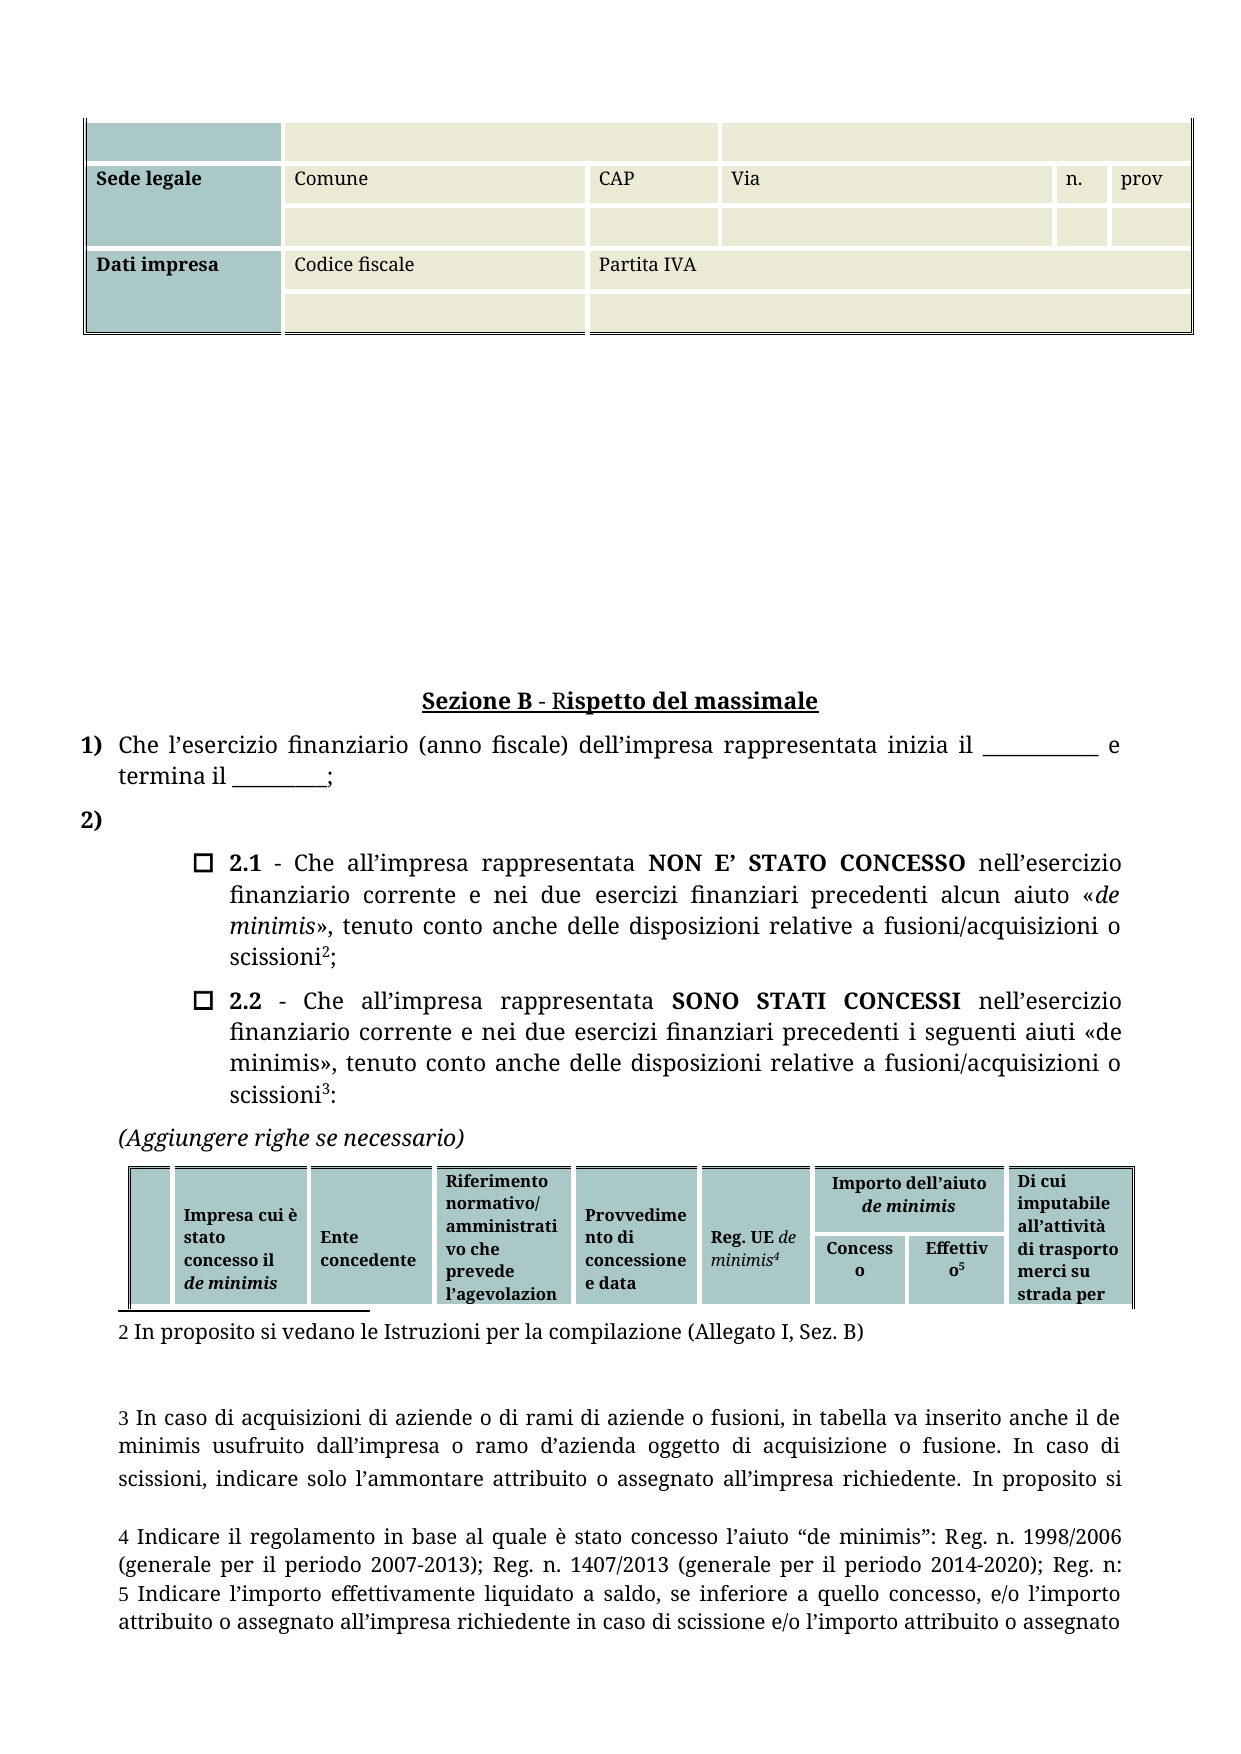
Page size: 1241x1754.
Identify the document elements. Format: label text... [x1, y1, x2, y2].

table_header Riferimento normativo/ amministrativo che prevede l’agevolazione [437, 1169, 571, 1304]
list 2.2 - Che all’impresa rappresentata SONO STATI CONCESSI nell’esercizio finanziario corrente e nei due esercizi finanziari precedenti i seguenti aiuti «de minimis», tenuto conto anche delle disposizioni relative a fusioni/acquisizioni o scissioni: [192, 985, 1122, 1110]
table_cell CAP [590, 166, 718, 203]
table_cell [722, 208, 1052, 246]
table_cell Comune [285, 166, 585, 203]
table_header Impresa cui è stato concesso il de minimis [175, 1169, 307, 1304]
table_header Ente concedente [311, 1169, 432, 1304]
list In proposito si vedano le Istruzioni per la compilazione (Allegato I, Sez. B) [118, 1317, 1122, 1346]
table_cell Sede legale [87, 166, 281, 246]
table_cell n. [1057, 166, 1107, 203]
table_header Importo dell’aiuto de minimis [815, 1169, 1004, 1232]
table_header Provvedimento di concessione e data [576, 1169, 697, 1304]
text Sezione B - Rispetto del massimale [118, 685, 1122, 716]
table_cell [87, 123, 281, 161]
list In caso di acquisizioni di aziende o di rami di aziende o fusioni, in tabella va inserito anche il de minimis usufruito dall’impresa o ramo d’azienda oggetto di acquisizione o fusione. In caso di scissioni, indicare solo l’ammontare attribuito o assegnato all’impresa richiedente. In proposito si vedano le Istruzioni per la compilazione (Allegato I, Sez. B) [118, 1403, 1122, 1465]
text (Aggiungere righe se necessario) [118, 1122, 1122, 1153]
table_cell [1057, 208, 1107, 246]
list 2.1 - Che all’impresa rappresentata NON E’ STATO CONCESSO nell’esercizio finanziario corrente e nei due esercizi finanziari precedenti alcun aiuto «de minimis», tenuto conto anche delle disposizioni relative a fusioni/acquisizioni o scissioni; [192, 847, 1122, 972]
table_cell Codice fiscale [285, 251, 585, 289]
table_cell [1112, 208, 1191, 246]
table_cell Dati impresa [87, 251, 281, 332]
table_cell prov [1112, 166, 1191, 203]
table_cell Via [722, 166, 1052, 203]
list Che l’esercizio finanziario (anno fiscale) dell’impresa rappresentata inizia il ___________ e termina il _________; [118, 728, 1122, 791]
table_cell [590, 294, 1191, 332]
table_cell Concesso [815, 1236, 905, 1304]
table_cell [285, 123, 718, 161]
table_cell [590, 208, 718, 246]
table_cell [285, 208, 585, 246]
table_cell Partita IVA [590, 251, 1191, 289]
table_cell [285, 294, 585, 332]
table_cell [722, 123, 1191, 161]
table_header Reg. UE de minimis [702, 1169, 810, 1304]
table_cell Effettivo [909, 1236, 1004, 1304]
table_header [131, 1169, 170, 1304]
table_header Di cui imputabile all’attività di trasporto merci su strada per conto terzi [1009, 1169, 1132, 1304]
